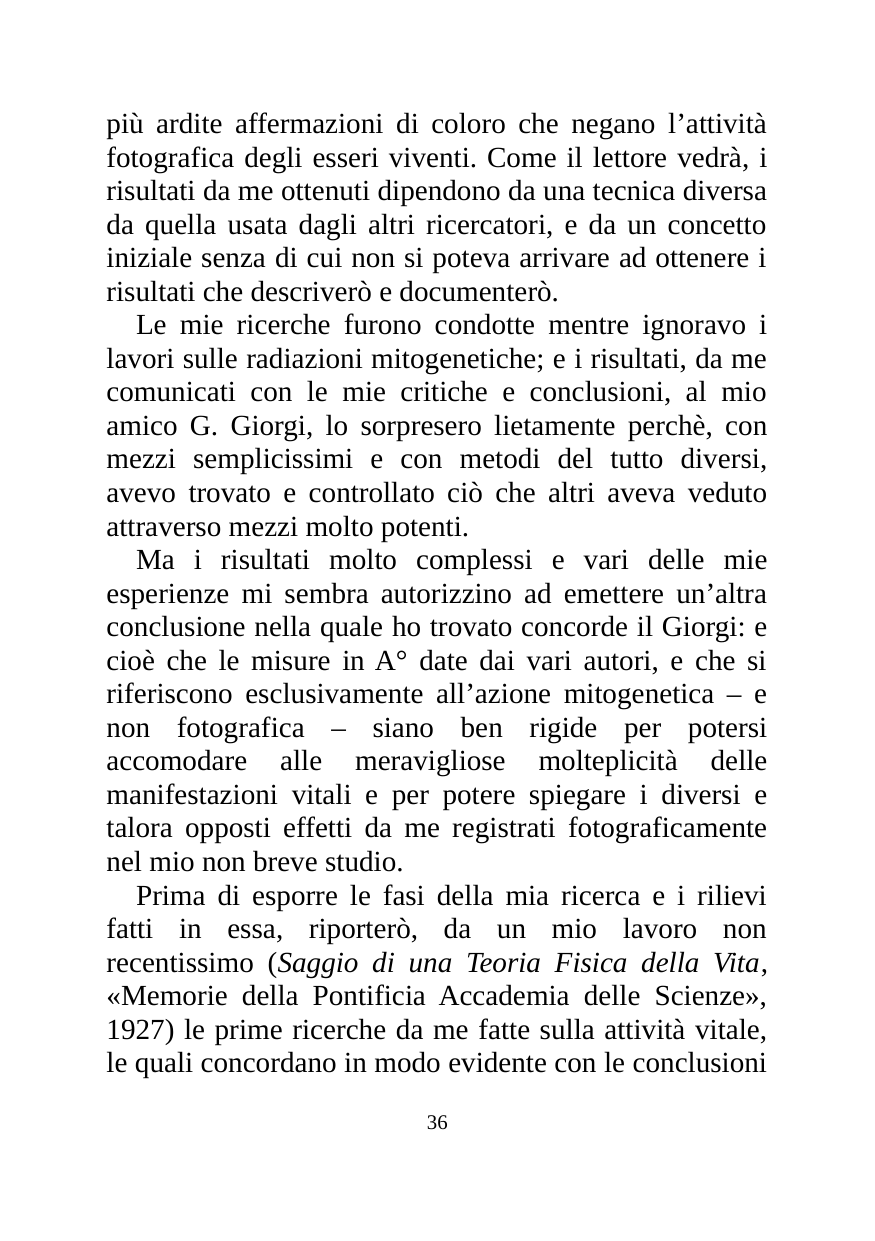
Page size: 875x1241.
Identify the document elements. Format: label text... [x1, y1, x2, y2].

text Prima di esporre le fasi della mia ricerca e i rilievi fatti in essa, riporterò, da un mio lavoro non recentissimo (Saggio di una Teoria Fisica della Vita, «Memorie della Pontificia Accademia delle Scienze», 1927) le prime ricerche da me fatte sulla attività vitale, le quali concordano in modo evidente con le conclusioni [106, 878, 768, 1079]
text Ma i risultati molto complessi e vari delle mie esperienze mi sembra autorizzino ad emettere un’altra conclusione nella quale ho trovato concorde il Giorgi: e cioè che le misure in A° date dai vari autori, e che si riferiscono esclusivamente all’azione mitogenetica – e non fotografica – siano ben rigide per potersi accomodare alle meravigliose molteplicità delle manifestazioni vitali e per potere spiegare i diversi e talora opposti effetti da me registrati fotograficamente nel mio non breve studio. [106, 542, 768, 878]
text più ardite affermazioni di coloro che negano l’attività fotografica degli esseri viventi. Come il lettore vedrà, i risultati da me ottenuti dipendono da una tecnica diversa da quella usata dagli altri ricercatori, e da un concetto iniziale senza di cui non si poteva arrivare ad ottenere i risultati che descriverò e documenterò. [106, 106, 768, 307]
text Le mie ricerche furono condotte mentre ignoravo i lavori sulle radiazioni mitogenetiche; e i risultati, da me comunicati con le mie critiche e conclusioni, al mio amico G. Giorgi, lo sorpresero lietamente perchè, con mezzi semplicissimi e con metodi del tutto diversi, avevo trovato e controllato ciò che altri aveva veduto attraverso mezzi molto potenti. [106, 307, 768, 542]
